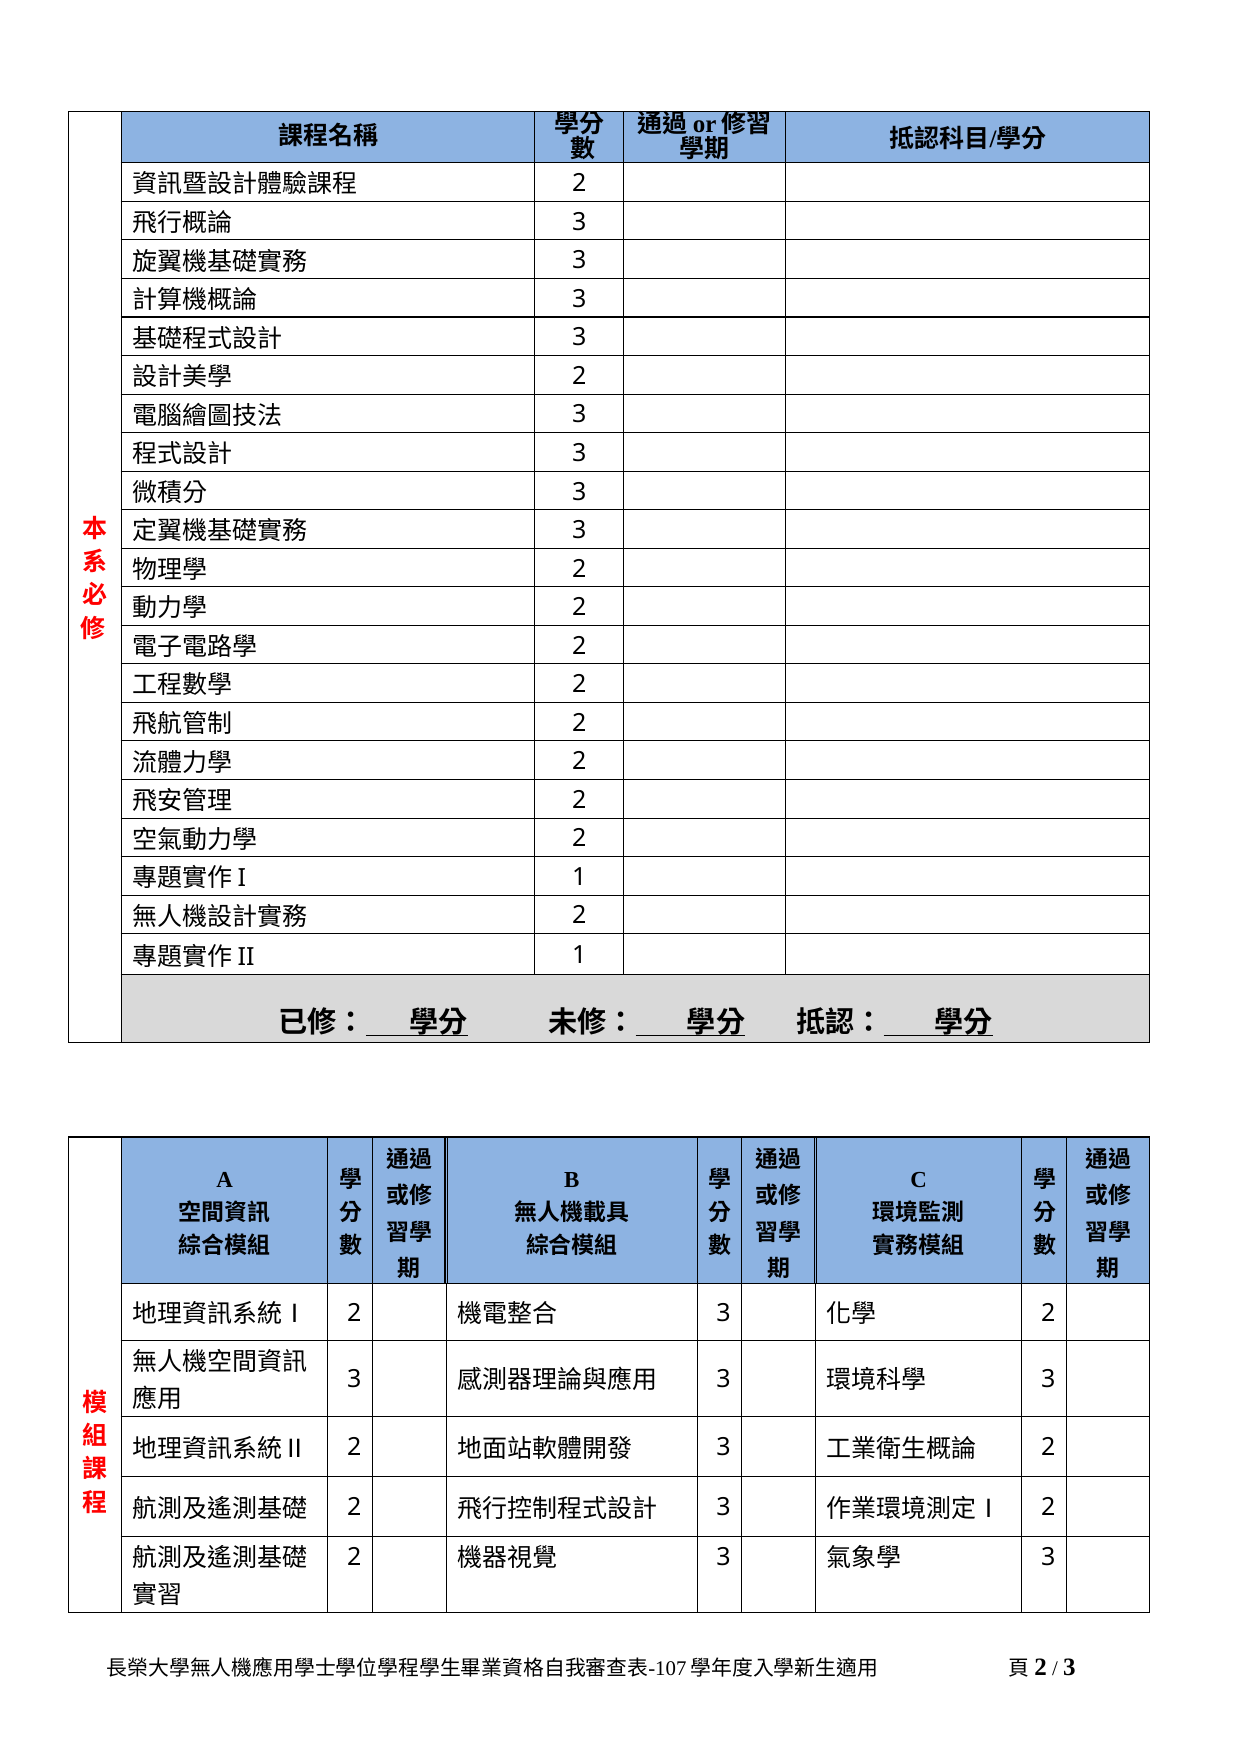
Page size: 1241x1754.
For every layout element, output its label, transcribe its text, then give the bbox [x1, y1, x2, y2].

table_cell 動力學 [122, 587, 534, 625]
table_cell [1067, 1284, 1149, 1339]
table_cell 3 [535, 510, 623, 548]
table_cell 通過或修習學期 [742, 1138, 814, 1283]
table_header 學分數 [535, 112, 623, 162]
table_cell 3 [698, 1341, 741, 1416]
table_cell [786, 626, 1149, 663]
table_cell 3 [535, 395, 623, 432]
table_cell [624, 626, 785, 663]
table_cell 2 [535, 587, 623, 625]
table_cell 2 [535, 703, 623, 740]
table_cell [373, 1417, 446, 1476]
table_cell C 環境監測 實務模組 [817, 1138, 1021, 1283]
table_cell [328, 1043, 372, 1136]
table_cell 2 [535, 896, 623, 933]
table_cell [786, 780, 1149, 817]
table_cell 3 [535, 279, 623, 316]
table_cell A 空間資訊 綜合模組 [122, 1138, 327, 1283]
table_cell [624, 664, 785, 702]
table_cell 定翼機基礎實務 [122, 510, 534, 548]
table_cell [1067, 1537, 1149, 1612]
table_cell [742, 1284, 815, 1339]
table_cell 2 [328, 1537, 372, 1612]
table_cell 通過或修習學期 [1067, 1138, 1149, 1283]
table_cell 3 [535, 240, 623, 278]
table_cell 資訊暨設計體驗課程 [122, 163, 534, 201]
table_cell 工業衛生概論 [816, 1417, 1021, 1476]
table_cell 2 [1022, 1477, 1066, 1536]
table_cell 計算機概論 [122, 279, 534, 316]
table_cell 2 [535, 664, 623, 702]
table_cell [786, 279, 1149, 316]
table_cell 機器視覺 [447, 1537, 697, 1612]
table_cell 3 [535, 202, 623, 239]
table_cell [624, 163, 785, 201]
table_cell 已修： 學分 未修： 學分 抵認： 學分 [122, 975, 1149, 1042]
table_cell [786, 664, 1149, 702]
table_cell [373, 1477, 446, 1536]
table_cell [624, 780, 785, 817]
table_cell 地理資訊系統Ⅱ [122, 1417, 327, 1476]
table_cell [786, 510, 1149, 548]
table_cell [624, 433, 785, 471]
table_cell [786, 934, 1149, 974]
table_cell [786, 741, 1149, 779]
table_cell [69, 1043, 121, 1136]
table_cell [786, 433, 1149, 471]
table_header 本 系 必 修 [69, 112, 121, 1042]
table_cell [624, 279, 785, 316]
table_cell [624, 472, 785, 509]
table_cell 2 [1022, 1417, 1066, 1476]
table_cell 3 [535, 433, 623, 471]
table_cell 工程數學 [122, 664, 534, 702]
table_cell [373, 1284, 446, 1339]
table_cell 航測及遙測基礎 [122, 1477, 327, 1536]
table_cell 3 [698, 1477, 741, 1536]
table_cell [624, 587, 785, 625]
table_cell [815, 1043, 1150, 1136]
table_cell 3 [698, 1284, 741, 1339]
table_cell [786, 549, 1149, 586]
table_cell [786, 318, 1149, 355]
table_cell [786, 202, 1149, 239]
table_cell [742, 1537, 815, 1612]
table_cell [786, 703, 1149, 740]
table_cell [624, 703, 785, 740]
table_cell 氣象學 [816, 1537, 1021, 1612]
table_cell 2 [535, 626, 623, 663]
table_cell 2 [328, 1477, 372, 1536]
table_cell 2 [535, 549, 623, 586]
table_cell 3 [1022, 1341, 1066, 1416]
table_cell [69, 1138, 121, 1283]
table_cell [624, 318, 785, 355]
table_cell B 無人機載具 綜合模組 [448, 1138, 697, 1283]
table_cell 學分數 [328, 1138, 372, 1283]
table_cell 設計美學 [122, 356, 534, 393]
table_cell [786, 163, 1149, 201]
table_cell 學分數 [698, 1138, 741, 1283]
table_cell 3 [535, 318, 623, 355]
table_cell 作業環境測定Ⅰ [816, 1477, 1021, 1536]
table_cell [786, 395, 1149, 432]
table_cell [742, 1417, 815, 1476]
table_cell 專題實作I [122, 857, 534, 894]
table_cell 3 [535, 472, 623, 509]
table_cell 3 [698, 1417, 741, 1476]
table_cell 1 [535, 934, 623, 974]
table_cell 2 [328, 1284, 372, 1339]
table_cell 基礎程式設計 [122, 318, 534, 355]
table_cell 模 組 課 程 [69, 1283, 121, 1612]
table_cell 無人機空間資訊應用 [122, 1341, 327, 1416]
table_cell [373, 1341, 446, 1416]
table_cell [121, 1043, 328, 1136]
table_cell 電子電路學 [122, 626, 534, 663]
table_cell 3 [698, 1537, 741, 1612]
table_cell 機電整合 [447, 1284, 697, 1339]
table_cell 飛航管制 [122, 703, 534, 740]
table_cell [786, 896, 1149, 933]
table_cell [786, 857, 1149, 894]
table_cell [624, 395, 785, 432]
table_cell 無人機設計實務 [122, 896, 534, 933]
table_cell 航測及遙測基礎實習 [122, 1537, 327, 1612]
table_cell 地理資訊系統Ⅰ [122, 1284, 327, 1339]
table_cell 專題實作II [122, 934, 534, 974]
table_cell [624, 819, 785, 856]
table_header 課程名稱 [122, 112, 534, 162]
table_cell [624, 934, 785, 974]
table_cell [624, 240, 785, 278]
table_header 抵認科目/學分 [786, 112, 1149, 162]
table_cell 通過或修習學期 [373, 1138, 444, 1283]
table_cell 2 [535, 741, 623, 779]
table_cell 環境科學 [816, 1341, 1021, 1416]
table_cell [1067, 1417, 1149, 1476]
table_cell [624, 510, 785, 548]
table_cell [624, 549, 785, 586]
table_cell [786, 587, 1149, 625]
table_cell [786, 819, 1149, 856]
table_cell 地面站軟體開發 [447, 1417, 697, 1476]
table_cell 1 [535, 857, 623, 894]
table_cell 化學 [816, 1284, 1021, 1339]
table_cell 2 [535, 356, 623, 393]
table_cell 3 [1022, 1537, 1066, 1612]
table_cell [786, 356, 1149, 393]
table_cell 感測器理論與應用 [447, 1341, 697, 1416]
table_cell [624, 202, 785, 239]
table_cell [624, 741, 785, 779]
table_cell 微積分 [122, 472, 534, 509]
table_cell [742, 1341, 815, 1416]
table_cell [624, 896, 785, 933]
table_cell 學分數 [1022, 1138, 1066, 1283]
table_cell 流體力學 [122, 741, 534, 779]
table_cell [1067, 1477, 1149, 1536]
table_cell 飛行概論 [122, 202, 534, 239]
table_cell [786, 472, 1149, 509]
table_cell 程式設計 [122, 433, 534, 471]
table_cell [373, 1537, 446, 1612]
table_cell [624, 857, 785, 894]
table_cell [624, 356, 785, 393]
table_cell 電腦繪圖技法 [122, 395, 534, 432]
table_cell 2 [535, 819, 623, 856]
table_cell [1067, 1341, 1149, 1416]
table_cell 2 [535, 780, 623, 817]
table_cell 飛安管理 [122, 780, 534, 817]
table_cell 旋翼機基礎實務 [122, 240, 534, 278]
table_cell 2 [328, 1417, 372, 1476]
table_cell 空氣動力學 [122, 819, 534, 856]
table_cell 3 [328, 1341, 372, 1416]
table_cell [372, 1043, 815, 1136]
table_cell 2 [535, 163, 623, 201]
table_header 通過or修習學期 [624, 112, 785, 162]
table_cell [786, 240, 1149, 278]
table_cell 飛行控制程式設計 [447, 1477, 697, 1536]
table_cell 物理學 [122, 549, 534, 586]
table_cell [742, 1477, 815, 1536]
table_cell 2 [1022, 1284, 1066, 1339]
